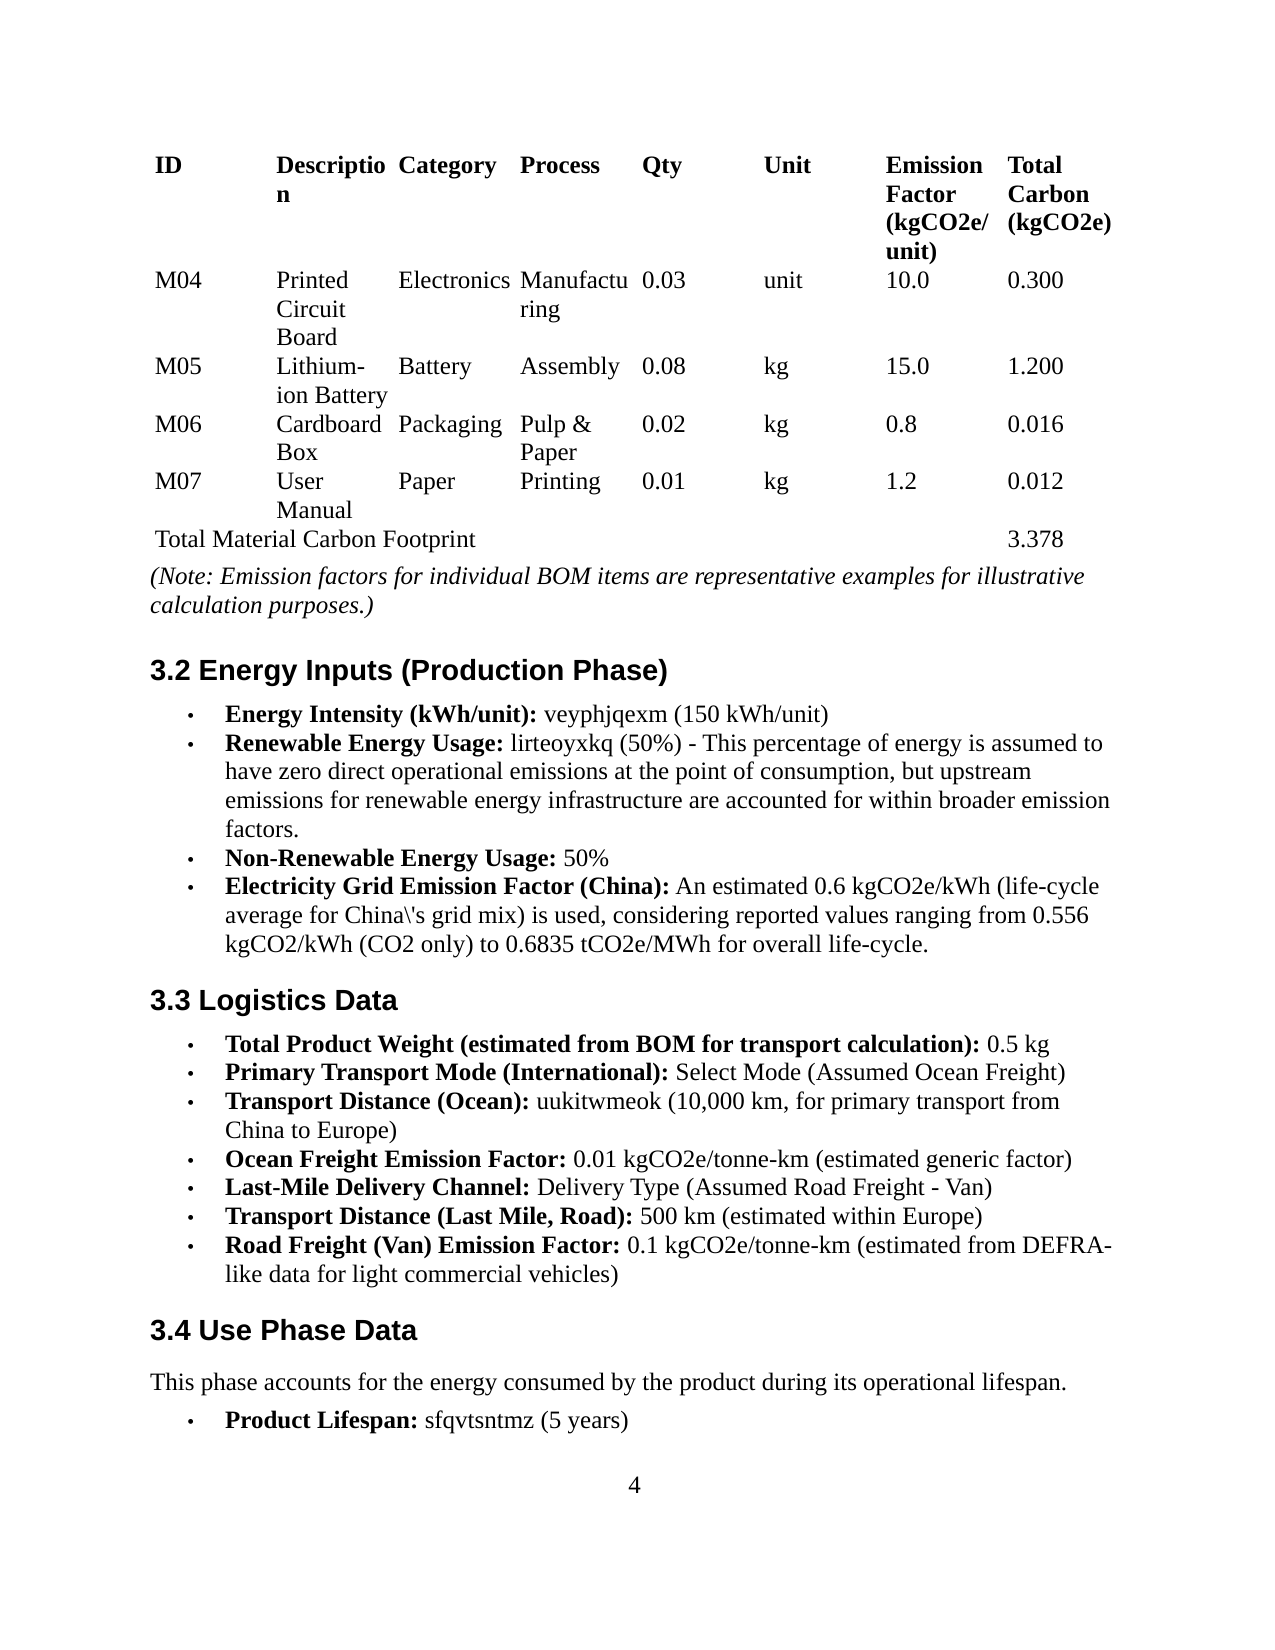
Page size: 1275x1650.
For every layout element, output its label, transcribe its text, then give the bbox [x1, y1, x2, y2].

list Total Product Weight (estimated from BOM for transport calculation): 0.5 kg [187, 1029, 1125, 1057]
table_cell 0.300 [1003, 265, 1125, 351]
table_cell User Manual [272, 466, 394, 524]
list Non-Renewable Energy Usage: 50% [187, 843, 1125, 871]
table_cell Printing [516, 466, 637, 524]
subtitle 3.3 Logistics Data [150, 983, 1125, 1016]
table_header ID [150, 150, 272, 265]
list Renewable Energy Usage: lirteoyxkq (50%) - This percentage of energy is assumed to have zero direct operational emissions at the point of consumption, but upstream emissions for renewable energy infrastructure are accounted for within broader emission factors. [187, 728, 1125, 843]
table_cell M05 [150, 351, 272, 409]
list Primary Transport Mode (International): Select Mode (Assumed Ocean Freight) [187, 1057, 1125, 1086]
text This phase accounts for the energy consumed by the product during its operational lifespan. [150, 1367, 1125, 1396]
table_header Emission Factor (kgCO2e/unit) [881, 150, 1003, 265]
table_header Qty [638, 150, 759, 265]
table_cell 0.01 [638, 466, 759, 524]
table_cell 15.0 [881, 351, 1003, 409]
table_cell Pulp & Paper [516, 409, 637, 466]
table_cell kg [759, 351, 881, 409]
list Last-Mile Delivery Channel: Delivery Type (Assumed Road Freight - Van) [187, 1172, 1125, 1201]
list Transport Distance (Last Mile, Road): 500 km (estimated within Europe) [187, 1201, 1125, 1230]
list Road Freight (Van) Emission Factor: 0.1 kgCO2e/tonne-km (estimated from DEFRA-like data for light commercial vehicles) [187, 1230, 1125, 1287]
table_cell kg [759, 466, 881, 524]
table_header Description [272, 150, 394, 265]
table_cell Cardboard Box [272, 409, 394, 466]
table_cell 0.8 [881, 409, 1003, 466]
table_header Category [394, 150, 516, 265]
table_cell M07 [150, 466, 272, 524]
table_cell unit [759, 265, 881, 351]
table_cell 1.200 [1003, 351, 1125, 409]
table_header Process [516, 150, 637, 265]
subtitle 3.4 Use Phase Data [150, 1312, 1125, 1346]
table_cell Electronics [394, 265, 516, 351]
table_cell Paper [394, 466, 516, 524]
table_cell Lithium-ion Battery [272, 351, 394, 409]
table_header Total Carbon (kgCO2e) [1003, 150, 1125, 265]
table_cell 0.016 [1003, 409, 1125, 466]
table_cell 0.03 [638, 265, 759, 351]
table_cell Total Material Carbon Footprint [150, 524, 1003, 552]
subtitle 3.2 Energy Inputs (Production Phase) [150, 653, 1125, 686]
table_cell 0.08 [638, 351, 759, 409]
list Transport Distance (Ocean): uukitwmeok (10,000 km, for primary transport from China to Europe) [187, 1086, 1125, 1144]
list Electricity Grid Emission Factor (China): An estimated 0.6 kgCO2e/kWh (life-cycle average for China\'s grid mix) is used, considering reported values ranging from 0.556 kgCO2/kWh (CO2 only) to 0.6835 tCO2e/MWh for overall life-cycle. [187, 871, 1125, 958]
table_cell M06 [150, 409, 272, 466]
table_cell 1.2 [881, 466, 1003, 524]
table_cell kg [759, 409, 881, 466]
table_header Unit [759, 150, 881, 265]
list Energy Intensity (kWh/unit): veyphjqexm (150 kWh/unit) [187, 699, 1125, 728]
table_cell Packaging [394, 409, 516, 466]
table_cell M04 [150, 265, 272, 351]
table_cell 3.378 [1003, 524, 1125, 552]
table_cell 0.012 [1003, 466, 1125, 524]
list Product Lifespan: sfqvtsntmz (5 years) [187, 1405, 1125, 1434]
list Ocean Freight Emission Factor: 0.01 kgCO2e/tonne-km (estimated generic factor) [187, 1144, 1125, 1172]
table_cell 10.0 [881, 265, 1003, 351]
table_cell Manufacturing [516, 265, 637, 351]
table_cell 0.02 [638, 409, 759, 466]
table_cell Battery [394, 351, 516, 409]
text (Note: Emission factors for individual BOM items are representative examples for illustrative calculation purposes.) [150, 561, 1125, 619]
table_cell Assembly [516, 351, 637, 409]
table_cell Printed Circuit Board [272, 265, 394, 351]
